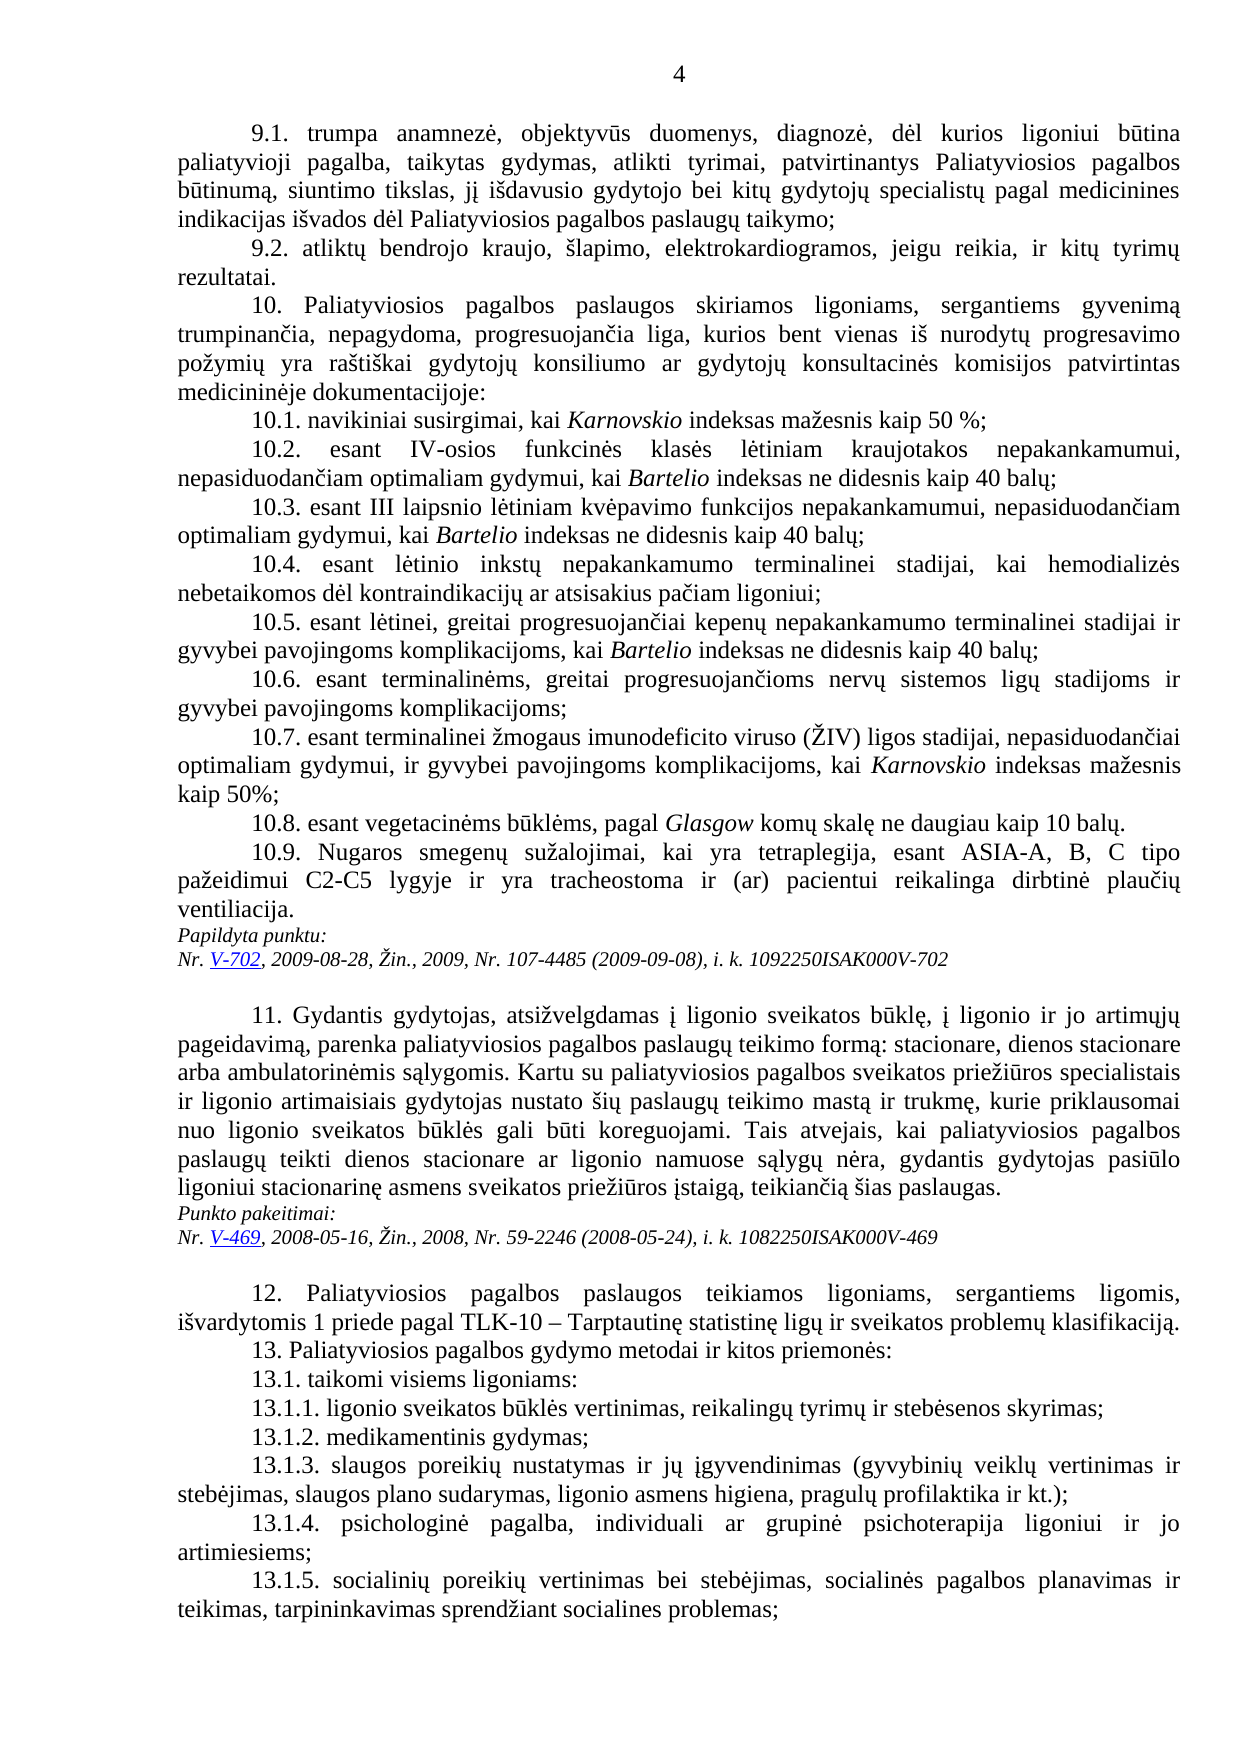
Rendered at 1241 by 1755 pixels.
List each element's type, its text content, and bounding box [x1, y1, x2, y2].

text 13. Paliatyviosios pagalbos gydymo metodai ir kitos priemonės: [177, 1336, 1181, 1364]
text 10.3. esant III laipsnio lėtiniam kvėpavimo funkcijos nepakankamumui, nepasiduodančiam optimaliam gydymui, kai Bartelio indeksas ne didesnis kaip 40 balų; [177, 492, 1181, 549]
text Papildyta punktu: [177, 923, 1181, 947]
text 13.1.4. psichologinė pagalba, individuali ar grupinė psichoterapija ligoniui ir jo artimiesiems; [177, 1508, 1181, 1566]
text 13.1.5. socialinių poreikių vertinimas bei stebėjimas, socialinės pagalbos planavimas ir teikimas, tarpininkavimas sprendžiant socialines problemas; [177, 1566, 1181, 1623]
text 10.4. esant lėtinio inkstų nepakankamumo terminalinei stadijai, kai hemodializės nebetaikomos dėl kontraindikacijų ar atsisakius pačiam ligoniui; [177, 549, 1181, 607]
text 11. Gydantis gydytojas, atsižvelgdamas į ligonio sveikatos būklę, į ligonio ir jo artimųjų pageidavimą, parenka paliatyviosios pagalbos paslaugų teikimo formą: stacionare, dienos stacionare arba ambulatorinėmis sąlygomis. Kartu su paliatyviosios pagalbos sveikatos priežiūros specialistais ir ligonio artimaisiais gydytojas nustato šių paslaugų teikimo mastą ir trukmę, kurie priklausomai nuo ligonio sveikatos būklės gali būti koreguojami. Tais atvejais, kai paliatyviosios pagalbos paslaugų teikti dienos stacionare ar ligonio namuose sąlygų nėra, gydantis gydytojas pasiūlo ligoniui stacionarinę asmens sveikatos priežiūros įstaigą, teikiančią šias paslaugas. [177, 1000, 1181, 1201]
text Nr. V-469, 2008-05-16, Žin., 2008, Nr. 59-2246 (2008-05-24), i. k. 1082250ISAK000V-469 [177, 1225, 1181, 1249]
text 10.8. esant vegetacinėms būklėms, pagal Glasgow komų skalę ne daugiau kaip 10 balų. [177, 808, 1181, 837]
text 9.2. atliktų bendrojo kraujo, šlapimo, elektrokardiogramos, jeigu reikia, ir kitų tyrimų rezultatai. [177, 233, 1181, 291]
text 10.7. esant terminalinei žmogaus imunodeficito viruso (ŽIV) ligos stadijai, nepasiduodančiai optimaliam gydymui, ir gyvybei pavojingoms komplikacijoms, kai Karnovskio indeksas mažesnis kaip 50%; [177, 722, 1181, 808]
text 10.6. esant terminalinėms, greitai progresuojančioms nervų sistemos ligų stadijoms ir gyvybei pavojingoms komplikacijoms; [177, 664, 1181, 722]
text 9.1. trumpa anamnezė, objektyvūs duomenys, diagnozė, dėl kurios ligoniui būtina paliatyvioji pagalba, taikytas gydymas, atlikti tyrimai, patvirtinantys Paliatyviosios pagalbos būtinumą, siuntimo tikslas, jį išdavusio gydytojo bei kitų gydytojų specialistų pagal medicinines indikacijas išvados dėl Paliatyviosios pagalbos paslaugų taikymo; [177, 118, 1181, 233]
text 10.9. Nugaros smegenų sužalojimai, kai yra tetraplegija, esant ASIA-A, B, C tipo pažeidimui C2-C5 lygyje ir yra tracheostoma ir (ar) pacientui reikalinga dirbtinė plaučių ventiliacija. [177, 837, 1181, 923]
text 13.1.3. slaugos poreikių nustatymas ir jų įgyvendinimas (gyvybinių veiklų vertinimas ir stebėjimas, slaugos plano sudarymas, ligonio asmens higiena, pragulų profilaktika ir kt.); [177, 1451, 1181, 1508]
text 12. Paliatyviosios pagalbos paslaugos teikiamos ligoniams, sergantiems ligomis, išvardytomis 1 priede pagal TLK-10 – Tarptautinę statistinę ligų ir sveikatos problemų klasifikaciją. [177, 1278, 1181, 1336]
text 10. Paliatyviosios pagalbos paslaugos skiriamos ligoniams, sergantiems gyvenimą trumpinančia, nepagydoma, progresuojančia liga, kurios bent vienas iš nurodytų progresavimo požymių yra raštiškai gydytojų konsiliumo ar gydytojų konsultacinės komisijos patvirtintas medicininėje dokumentacijoje: [177, 291, 1181, 406]
text 10.1. navikiniai susirgimai, kai Karnovskio indeksas mažesnis kaip 50 %; [177, 406, 1181, 434]
text 13.1. taikomi visiems ligoniams: [177, 1364, 1181, 1393]
text 10.5. esant lėtinei, greitai progresuojančiai kepenų nepakankamumo terminalinei stadijai ir gyvybei pavojingoms komplikacijoms, kai Bartelio indeksas ne didesnis kaip 40 balų; [177, 607, 1181, 664]
text 13.1.2. medikamentinis gydymas; [177, 1422, 1181, 1451]
text 13.1.1. ligonio sveikatos būklės vertinimas, reikalingų tyrimų ir stebėsenos skyrimas; [177, 1393, 1181, 1422]
text Nr. V-702, 2009-08-28, Žin., 2009, Nr. 107-4485 (2009-09-08), i. k. 1092250ISAK000V-702 [177, 947, 1181, 971]
text Punkto pakeitimai: [177, 1201, 1181, 1225]
text 10.2. esant IV-osios funkcinės klasės lėtiniam kraujotakos nepakankamumui, nepasiduodančiam optimaliam gydymui, kai Bartelio indeksas ne didesnis kaip 40 balų; [177, 434, 1181, 492]
